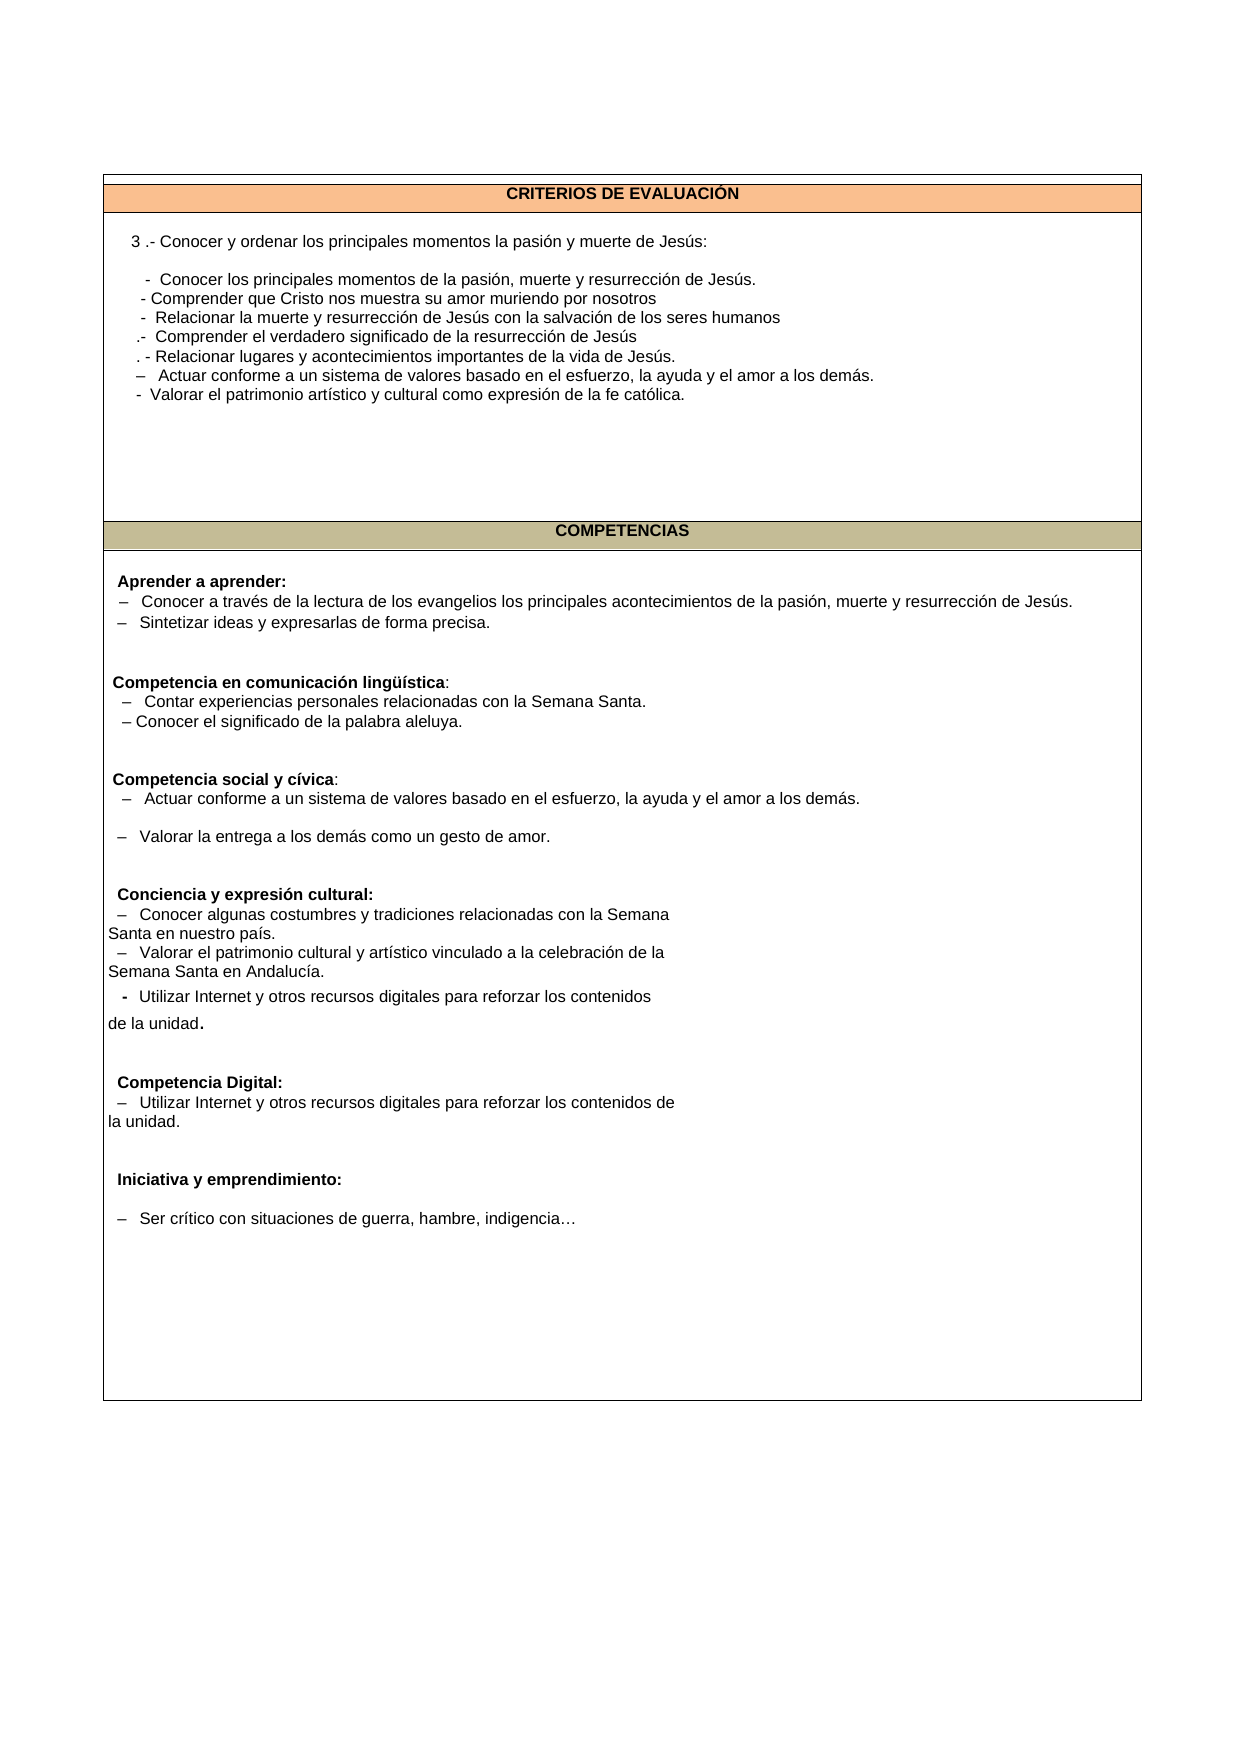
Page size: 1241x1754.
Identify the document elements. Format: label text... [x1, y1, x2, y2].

table_cell Aprender a aprender: – Conocer a través de la lectura de los evangelios los principales acontecimientos de la pasión, muerte y resurrección de Jesús. – Sintetizar ideas y expresarlas de forma precisa. Competencia en comunicación lingüística: – Contar experiencias personales relacionadas con la Semana Santa. – Conocer el significado de la palabra aleluya. Competencia social y cívica: – Actuar conforme a un sistema de valores basado en el esfuerzo, la ayuda y el amor a los demás. – Valorar la entrega a los demás como un gesto de amor. Conciencia y expresión cultural: – Conocer algunas costumbres y tradiciones relacionadas con la Semana Santa en nuestro país. – Valorar el patrimonio cultural y artístico vinculado a la celebración de la Semana Santa en Andalucía. - Utilizar Internet y otros recursos digitales para reforzar los contenidos de la unidad. Competencia Digital: – Utilizar Internet y otros recursos digitales para reforzar los contenidos de la unidad. Iniciativa y emprendimiento: – Ser crítico con situaciones de guerra, hambre, indigencia… [104, 551, 1141, 1400]
table_cell CRITERIOS DE EVALUACIÓN [104, 185, 1141, 212]
table_cell 3 .- Conocer y ordenar los principales momentos la pasión y muerte de Jesús: - Conocer los principales momentos de la pasión, muerte y resurrección de Jesús. - Comprender que Cristo nos muestra su amor muriendo por nosotros - Relacionar la muerte y resurrección de Jesús con la salvación de los seres humanos .- Comprender el verdadero significado de la resurrección de Jesús . - Relacionar lugares y acontecimientos importantes de la vida de Jesús. – Actuar conforme a un sistema de valores basado en el esfuerzo, la ayuda y el amor a los demás. - Valorar el patrimonio artístico y cultural como expresión de la fe católica. [104, 213, 1141, 521]
table_header [104, 175, 1141, 184]
table_cell COMPETENCIAS [104, 522, 1141, 549]
